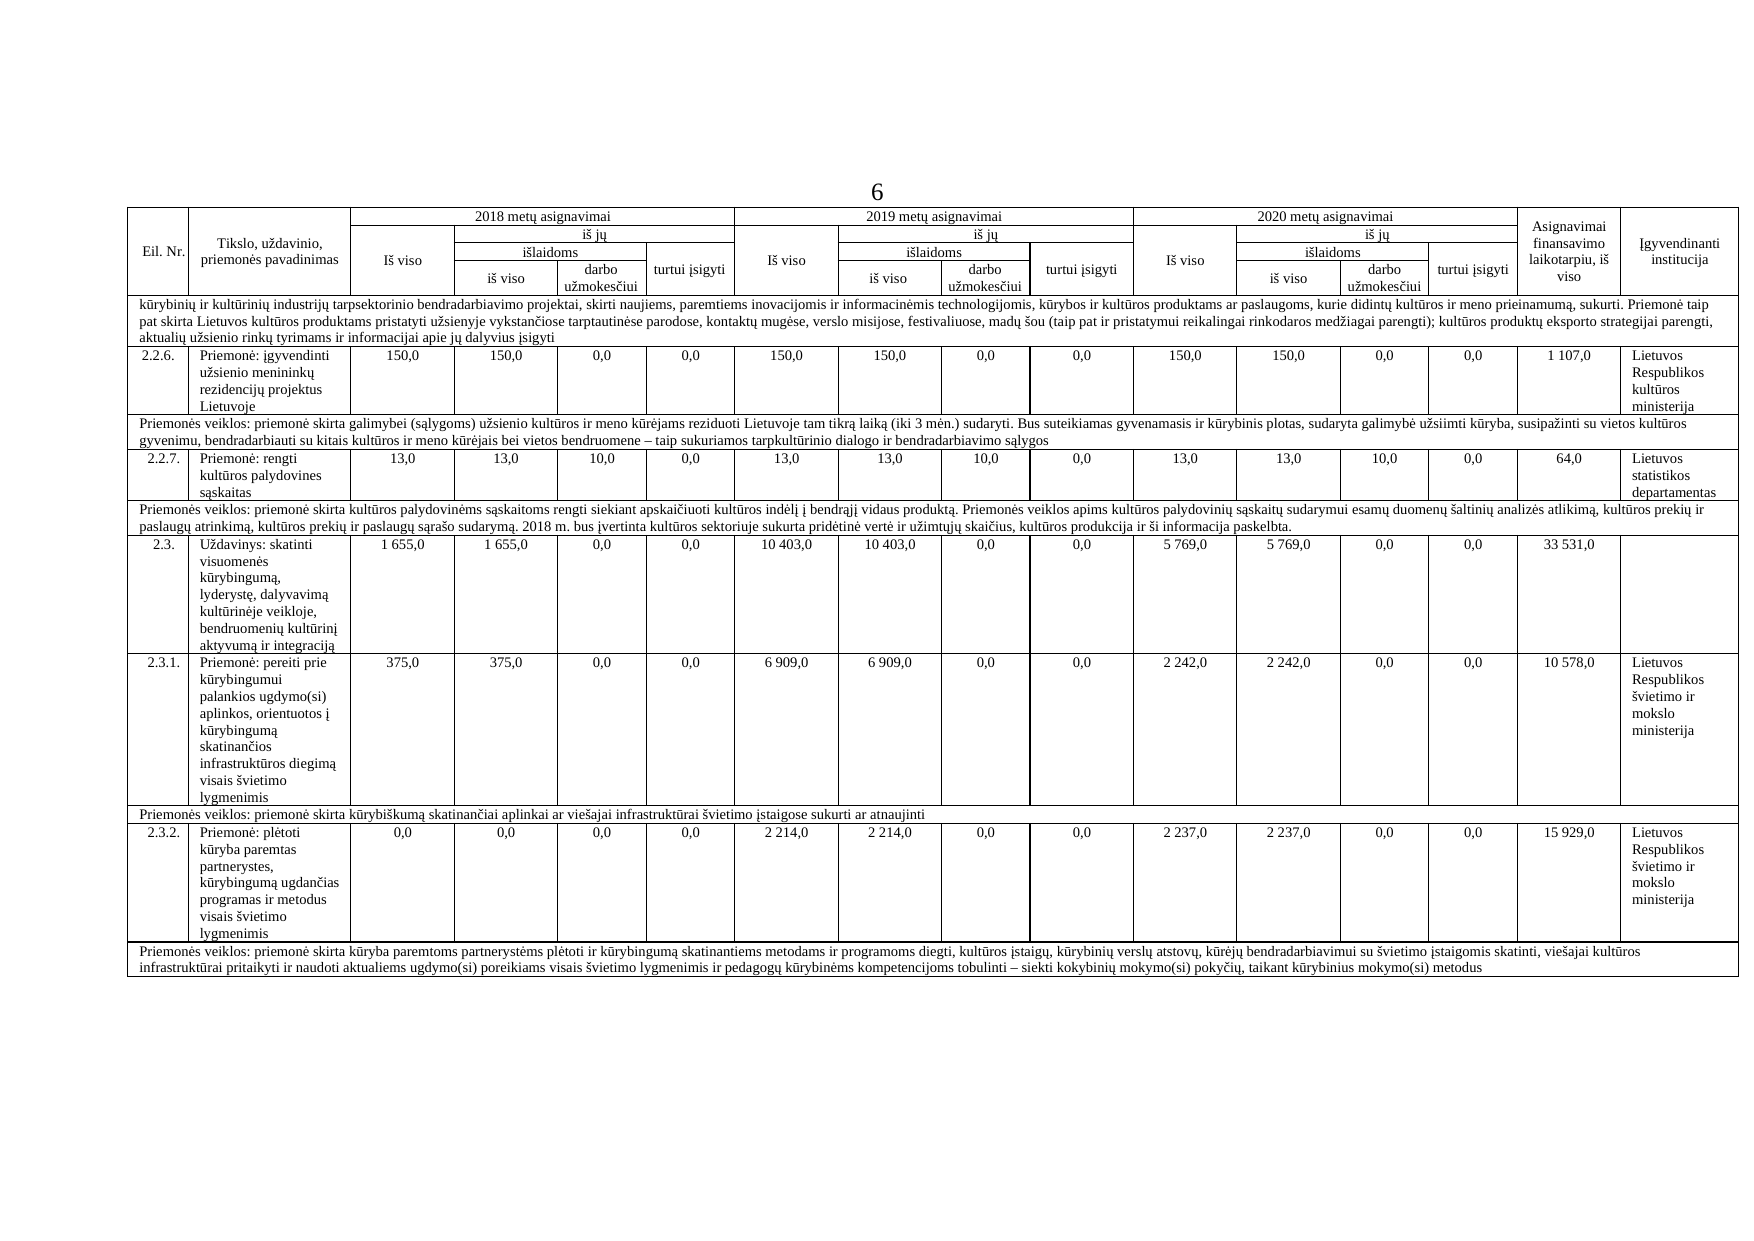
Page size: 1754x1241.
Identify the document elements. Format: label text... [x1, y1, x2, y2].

table_cell 13,0 [1237, 450, 1340, 500]
table_cell 0,0 [351, 824, 454, 941]
table_cell iš jų [839, 226, 1133, 242]
table_cell 33 531,0 [1518, 536, 1620, 653]
table_cell 150,0 [839, 347, 941, 414]
table_cell 0,0 [558, 654, 646, 805]
table_cell 0,0 [1031, 347, 1133, 414]
table_header Tikslo, uždavinio, priemonės pavadinimas [189, 208, 350, 295]
table_cell 6 909,0 [839, 654, 941, 805]
table_cell 0,0 [1031, 450, 1133, 500]
table_cell 0,0 [1031, 536, 1133, 653]
table_cell 2 242,0 [1134, 654, 1236, 805]
table_cell iš viso [1237, 261, 1340, 295]
table_cell 0,0 [942, 347, 1029, 414]
table_cell 0,0 [1031, 824, 1133, 941]
table_cell 150,0 [1134, 347, 1236, 414]
table_cell 150,0 [351, 347, 454, 414]
table_cell 2.3.2. [128, 824, 188, 941]
table_cell 150,0 [455, 347, 557, 414]
table_cell turtui įsigyti [1031, 243, 1133, 295]
table_cell 2.2.7. [128, 450, 188, 500]
table_cell 150,0 [735, 347, 838, 414]
table_cell 0,0 [942, 824, 1029, 941]
table_cell Uždavinys: skatinti visuomenės kūrybingumą, lyderystę, dalyvavimą kultūrinėje veikloje, bendruomenių kultūrinį aktyvumą ir integraciją [189, 536, 350, 653]
table_cell Lietuvos Respublikos švietimo ir mokslo ministerija [1621, 654, 1738, 805]
table_cell 2 214,0 [839, 824, 941, 941]
table_cell 0,0 [647, 654, 734, 805]
table_cell Iš viso [735, 226, 838, 295]
table_cell 0,0 [1429, 824, 1517, 941]
table_cell 13,0 [1134, 450, 1236, 500]
table_cell 2 237,0 [1134, 824, 1236, 941]
table_cell [1621, 536, 1738, 653]
table_cell darbo užmokesčiui [1341, 261, 1428, 295]
table_cell iš viso [455, 261, 557, 295]
table_cell Iš viso [1134, 226, 1236, 295]
table_cell 10,0 [558, 450, 646, 500]
table_cell 1 107,0 [1518, 347, 1620, 414]
table_header 2018 metų asignavimai [351, 208, 734, 224]
table_cell 0,0 [558, 536, 646, 653]
table_cell 0,0 [558, 824, 646, 941]
table_cell 375,0 [455, 654, 557, 805]
table_header Eil. Nr. [128, 208, 188, 295]
table_cell darbo užmokesčiui [558, 261, 646, 295]
table_cell 64,0 [1518, 450, 1620, 500]
table_header Įgyvendinanti institucija [1621, 208, 1738, 295]
table_cell 0,0 [1341, 654, 1428, 805]
table_cell 10 403,0 [839, 536, 941, 653]
table_cell 6 909,0 [735, 654, 838, 805]
table_cell Priemonė: plėtoti kūryba paremtas partnerystes, kūrybingumą ugdančias programas ir metodus visais švietimo lygmenimis [189, 824, 350, 941]
table_cell 10,0 [1341, 450, 1428, 500]
table_cell 2.3. [128, 536, 188, 653]
table_cell turtui įsigyti [1429, 243, 1517, 295]
table_header 2019 metų asignavimai [735, 208, 1133, 224]
table_header 2020 metų asignavimai [1134, 208, 1517, 224]
table_cell 2.2.6. [128, 347, 188, 414]
table_cell išlaidoms [839, 243, 1029, 260]
table_cell 2 214,0 [735, 824, 838, 941]
table_cell 15 929,0 [1518, 824, 1620, 941]
table_cell iš jų [455, 226, 734, 242]
table_cell 2 242,0 [1237, 654, 1340, 805]
table_cell išlaidoms [1237, 243, 1428, 260]
table_cell 1 655,0 [455, 536, 557, 653]
table_cell 0,0 [647, 824, 734, 941]
table_cell Priemonė: rengti kultūros palydovines sąskaitas [189, 450, 350, 500]
table_cell 150,0 [1237, 347, 1340, 414]
table_cell Priemonė: įgyvendinti užsienio menininkų rezidencijų projektus Lietuvoje [189, 347, 350, 414]
table_cell 0,0 [455, 824, 557, 941]
table_cell 10 578,0 [1518, 654, 1620, 805]
table_cell 2.3.1. [128, 654, 188, 805]
table_cell 13,0 [839, 450, 941, 500]
table_cell 0,0 [942, 536, 1029, 653]
table_cell 0,0 [647, 536, 734, 653]
table_cell Iš viso [351, 226, 454, 295]
table_cell 5 769,0 [1134, 536, 1236, 653]
table_cell iš jų [1237, 226, 1517, 242]
table_cell 375,0 [351, 654, 454, 805]
table_cell 0,0 [558, 347, 646, 414]
table_cell 0,0 [942, 654, 1029, 805]
table_cell 10,0 [942, 450, 1029, 500]
table_cell darbo užmokesčiui [942, 261, 1029, 295]
table_cell 1 655,0 [351, 536, 454, 653]
table_cell Lietuvos Respublikos kultūros ministerija [1621, 347, 1738, 414]
table_cell Priemonė: pereiti prie kūrybingumui palankios ugdymo(si) aplinkos, orientuotos į kūrybingumą skatinančios infrastruktūros diegimą visais švietimo lygmenimis [189, 654, 350, 805]
table_cell 13,0 [351, 450, 454, 500]
table_cell Priemonės veiklos: priemonė skirta kūryba paremtoms partnerystėms plėtoti ir kūrybingumą skatinantiems metodams ir programoms diegti, kultūros įstaigų, kūrybinių verslų atstovų, kūrėjų bendradarbiavimui su švietimo įstaigomis skatinti, viešajai kultūros infrastruktūrai pritaikyti ir naudoti aktualiems ugdymo(si) poreikiams visais švietimo lygmenimis ir pedagogų kūrybinėms kompetencijoms tobulinti – siekti kokybinių mokymo(si) pokyčių, taikant kūrybinius mokymo(si) metodus [128, 943, 1738, 976]
table_cell 10 403,0 [735, 536, 838, 653]
table_cell išlaidoms [455, 243, 646, 260]
table_cell 5 769,0 [1237, 536, 1340, 653]
table_cell 0,0 [1341, 824, 1428, 941]
table_cell Lietuvos statistikos departamentas [1621, 450, 1738, 500]
table_cell 0,0 [1429, 347, 1517, 414]
table_cell 0,0 [647, 347, 734, 414]
table_cell turtui įsigyti [647, 243, 734, 295]
table_cell 0,0 [1031, 654, 1133, 805]
table_cell 0,0 [647, 450, 734, 500]
table_cell Priemonės veiklos: priemonė skirta kultūros palydovinėms sąskaitoms rengti siekiant apskaičiuoti kultūros indėlį į bendrąjį vidaus produktą. Priemonės veiklos apims kultūros palydovinių sąskaitų sudarymui esamų duomenų šaltinių analizės atlikimą, kultūros prekių ir paslaugų atrinkimą, kultūros prekių ir paslaugų sąrašo sudarymą. 2018 m. bus įvertinta kultūros sektoriuje sukurta pridėtinė vertė ir užimtųjų skaičius, kultūros produkcija ir ši informacija paskelbta. [128, 501, 1738, 535]
table_cell 0,0 [1429, 536, 1517, 653]
table_cell 13,0 [455, 450, 557, 500]
table_header Asignavimai finansavimo laikotarpiu, iš viso [1518, 208, 1620, 295]
table_cell Lietuvos Respublikos švietimo ir mokslo ministerija [1621, 824, 1738, 941]
table_cell 0,0 [1429, 654, 1517, 805]
table_cell kūrybinių ir kultūrinių industrijų tarpsektorinio bendradarbiavimo projektai, skirti naujiems, paremtiems inovacijomis ir informacinėmis technologijomis, kūrybos ir kultūros produktams ar paslaugoms, kurie didintų kultūros ir meno prieinamumą, sukurti. Priemonė taip pat skirta Lietuvos kultūros produktams pristatyti užsienyje vykstančiose tarptautinėse parodose, kontaktų mugėse, verslo misijose, festivaliuose, madų šou (taip pat ir pristatymui reikalingai rinkodaros medžiagai parengti); kultūros produktų eksporto strategijai parengti, aktualių užsienio rinkų tyrimams ir informacijai apie jų dalyvius įsigyti [128, 296, 1738, 346]
table_cell iš viso [839, 261, 941, 295]
table_cell 0,0 [1429, 450, 1517, 500]
table_cell 2 237,0 [1237, 824, 1340, 941]
table_cell Priemonės veiklos: priemonė skirta kūrybiškumą skatinančiai aplinkai ar viešajai infrastruktūrai švietimo įstaigose sukurti ar atnaujinti [128, 806, 1738, 823]
table_cell 0,0 [1341, 347, 1428, 414]
table_cell Priemonės veiklos: priemonė skirta galimybei (sąlygoms) užsienio kultūros ir meno kūrėjams reziduoti Lietuvoje tam tikrą laiką (iki 3 mėn.) sudaryti. Bus suteikiamas gyvenamasis ir kūrybinis plotas, sudaryta galimybė užsiimti kūryba, susipažinti su vietos kultūros gyvenimu, bendradarbiauti su kitais kultūros ir meno kūrėjais bei vietos bendruomene – taip sukuriamos tarpkultūrinio dialogo ir bendradarbiavimo sąlygos [128, 415, 1738, 449]
table_cell 13,0 [735, 450, 838, 500]
table_cell 0,0 [1341, 536, 1428, 653]
